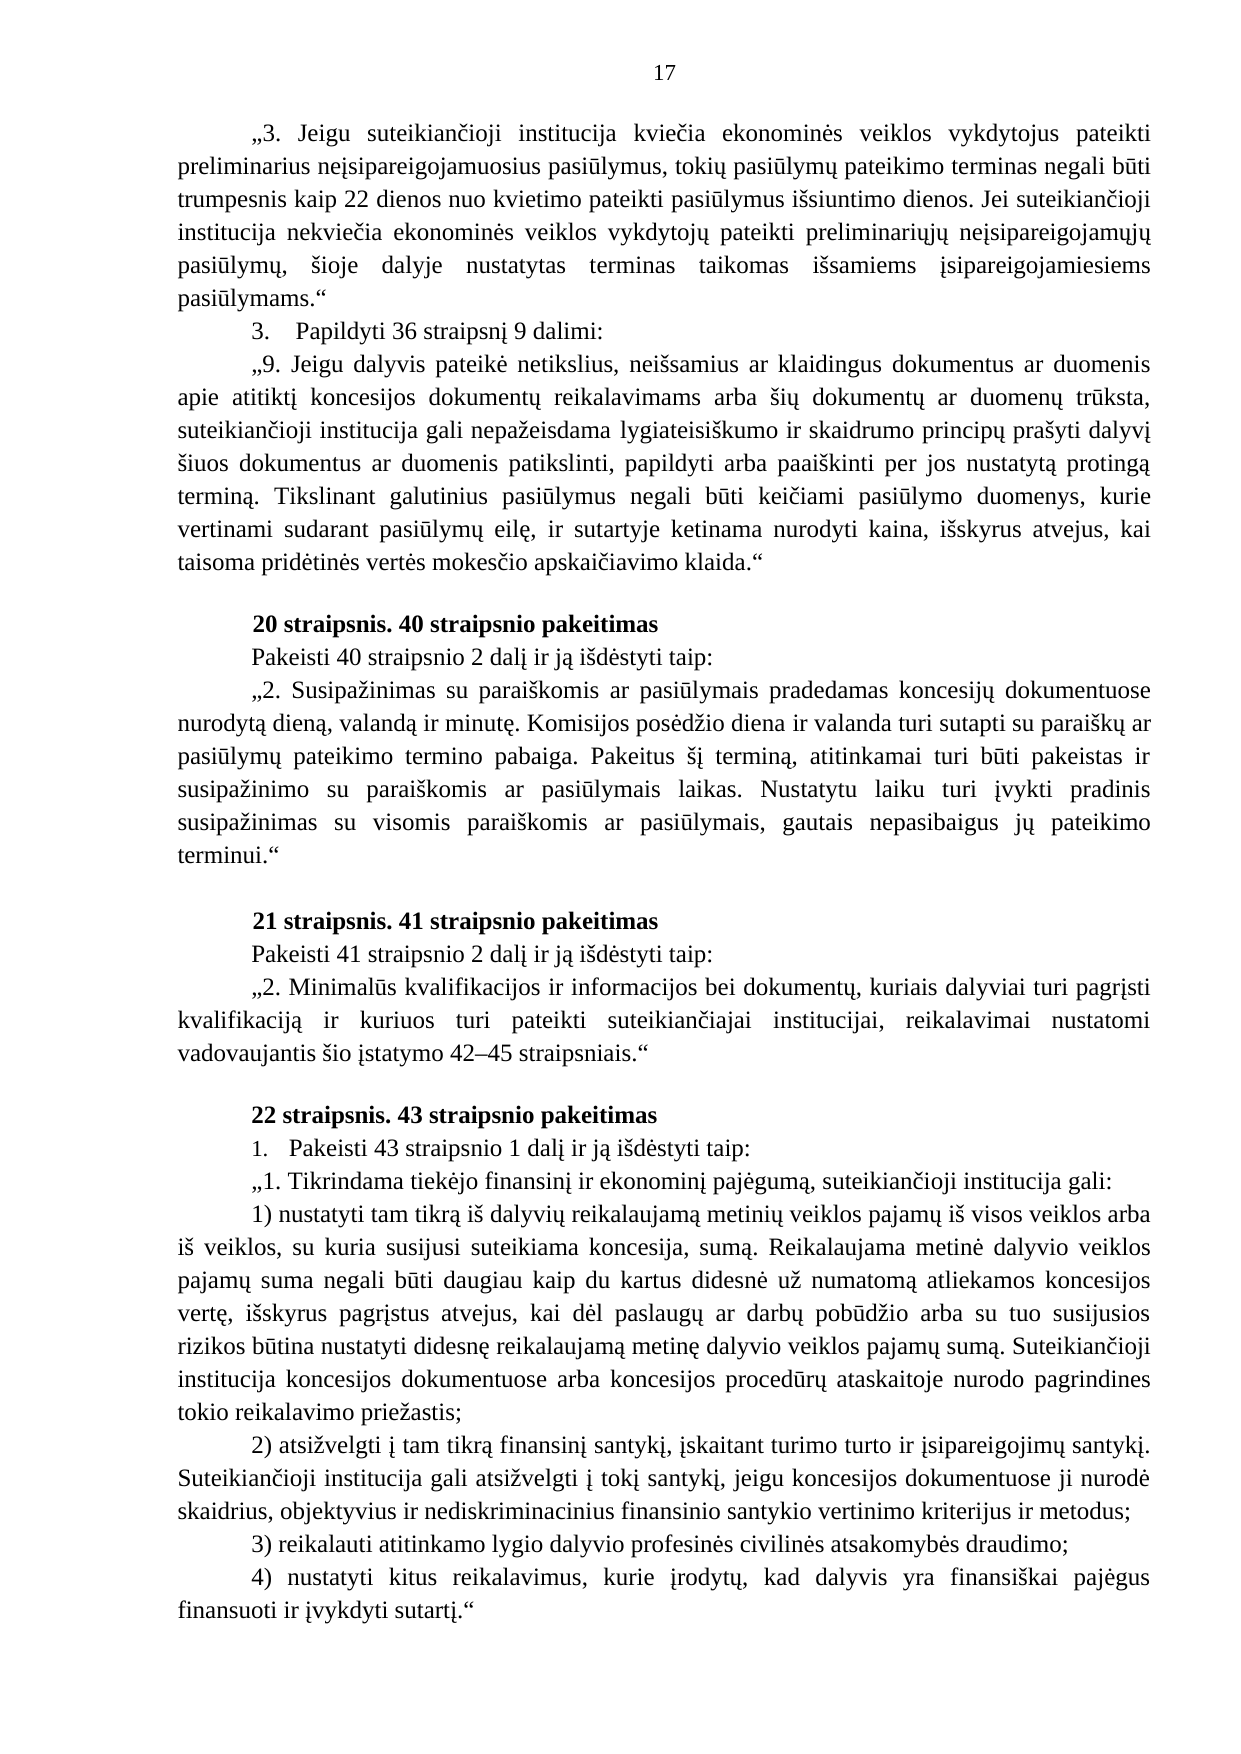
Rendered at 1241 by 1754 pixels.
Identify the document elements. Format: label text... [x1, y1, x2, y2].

text 21 straipsnis. 41 straipsnio pakeitimas [177, 906, 1152, 935]
text Pakeisti 40 straipsnio 2 dalį ir ją išdėstyti taip: [177, 642, 1152, 671]
subtitle 4) nustatyti kitus reikalavimus, kurie įrodytų, kad dalyvis yra finansiškai pajėgus finansuoti ir įvykdyti sutartį.“ [177, 1562, 1152, 1624]
text 20 straipsnis. 40 straipsnio pakeitimas [177, 609, 1152, 638]
subtitle 1. Pakeisti 43 straipsnio 1 dalį ir ją išdėstyti taip: [251, 1133, 1152, 1162]
subtitle 3) reikalauti atitinkamo lygio dalyvio profesinės civilinės atsakomybės draudimo; [177, 1529, 1152, 1558]
subtitle 1) nustatyti tam tikrą iš dalyvių reikalaujamą metinių veiklos pajamų iš visos veiklos arba iš veiklos, su kuria susijusi suteikiama koncesija, sumą. Reikalaujama metinė dalyvio veiklos pajamų suma negali būti daugiau kaip du kartus didesnė už numatomą atliekamos koncesijos vertę, išskyrus pagrįstus atvejus, kai dėl paslaugų ar darbų pobūdžio arba su tuo susijusios rizikos būtina nustatyti didesnę reikalaujamą metinę dalyvio veiklos pajamų sumą. Suteikiančioji institucija koncesijos dokumentuose arba koncesijos procedūrų ataskaitoje nurodo pagrindines tokio reikalavimo priežastis; [177, 1199, 1152, 1426]
subtitle „2. Susipažinimas su paraiškomis ar pasiūlymais pradedamas koncesijų dokumentuose nurodytą dieną, valandą ir minutę. Komisijos posėdžio diena ir valanda turi sutapti su paraiškų ar pasiūlymų pateikimo termino pabaiga. Pakeitus šį terminą, atitinkamai turi būti pakeistas ir susipažinimo su paraiškomis ar pasiūlymais laikas. Nustatytu laiku turi įvykti pradinis susipažinimas su visomis paraiškomis ar pasiūlymais, gautais nepasibaigus jų pateikimo terminui.“ [177, 675, 1152, 869]
text 3. Papildyti 36 straipsnį 9 dalimi: [251, 316, 1152, 345]
subtitle 2) atsižvelgti į tam tikrą finansinį santykį, įskaitant turimo turto ir įsipareigojimų santykį. Suteikiančioji institucija gali atsižvelgti į tokį santykį, jeigu koncesijos dokumentuose ji nurodė skaidrius, objektyvius ir nediskriminacinius finansinio santykio vertinimo kriterijus ir metodus; [177, 1430, 1152, 1525]
text Pakeisti 41 straipsnio 2 dalį ir ją išdėstyti taip: [177, 939, 1152, 968]
text „3. Jeigu suteikiančioji institucija kviečia ekonominės veiklos vykdytojus pateikti preliminarius neįsipareigojamuosius pasiūlymus, tokių pasiūlymų pateikimo terminas negali būti trumpesnis kaip 22 dienos nuo kvietimo pateikti pasiūlymus išsiuntimo dienos. Jei suteikiančioji institucija nekviečia ekonominės veiklos vykdytojų pateikti preliminariųjų neįsipareigojamųjų pasiūlymų, šioje dalyje nustatytas terminas taikomas išsamiems įsipareigojamiesiems pasiūlymams.“ [177, 118, 1152, 312]
subtitle 22 straipsnis. 43 straipsnio pakeitimas [177, 1100, 1152, 1129]
subtitle „1. Tikrindama tiekėjo finansinį ir ekonominį pajėgumą, suteikiančioji institucija gali: [177, 1166, 1152, 1195]
text „2. Minimalūs kvalifikacijos ir informacijos bei dokumentų, kuriais dalyviai turi pagrįsti kvalifikaciją ir kuriuos turi pateikti suteikiančiajai institucijai, reikalavimai nustatomi vadovaujantis šio įstatymo 42–45 straipsniais.“ [177, 972, 1152, 1067]
text „9. Jeigu dalyvis pateikė netikslius, neišsamius ar klaidingus dokumentus ar duomenis apie atitiktį koncesijos dokumentų reikalavimams arba šių dokumentų ar duomenų trūksta, suteikiančioji institucija gali nepažeisdama lygiateisiškumo ir skaidrumo principų prašyti dalyvį šiuos dokumentus ar duomenis patikslinti, papildyti arba paaiškinti per jos nustatytą protingą terminą. Tikslinant galutinius pasiūlymus negali būti keičiami pasiūlymo duomenys, kurie vertinami sudarant pasiūlymų eilę, ir sutartyje ketinama nurodyti kaina, išskyrus atvejus, kai taisoma pridėtinės vertės mokesčio apskaičiavimo klaida.“ [177, 349, 1152, 576]
